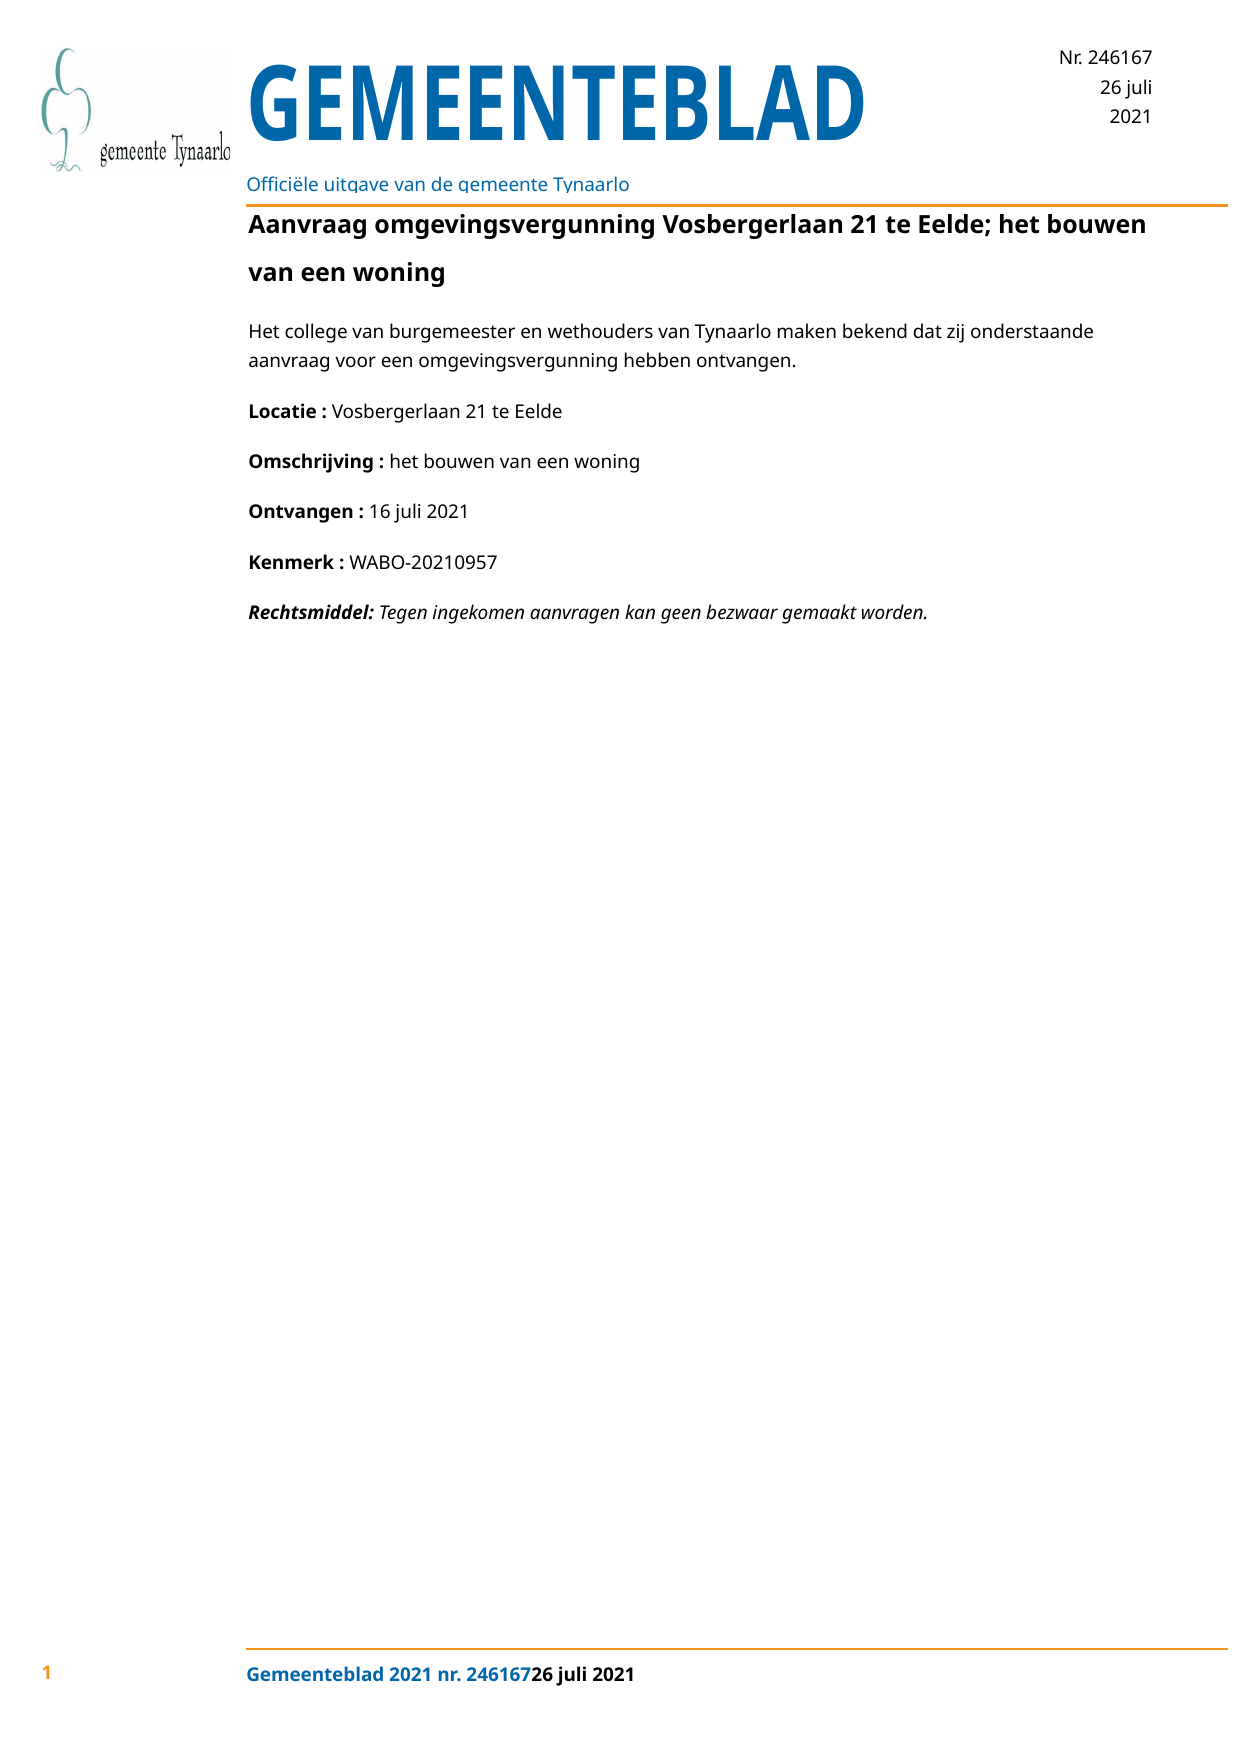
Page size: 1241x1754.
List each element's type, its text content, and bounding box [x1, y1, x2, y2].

text Locatie : Vosbergerlaan 21 te Eelde [248, 398, 1152, 424]
text Omschrijving : het bouwen van een woning [248, 448, 1152, 474]
text Kenmerk : WABO-20210957 [248, 549, 1152, 575]
text Het college van burgemeester en wethouders van Tynaarlo maken bekend dat zij onderstaande aanvraag voor een omgevingsvergunning hebben ontvangen. [248, 318, 1152, 373]
text Aanvraag omgevingsvergunning Vosbergerlaan 21 te Eelde; het bouwen van een woning [248, 207, 1152, 288]
text Rechtsmiddel: Tegen ingekomen aanvragen kan geen bezwaar gemaakt worden. [248, 599, 1152, 625]
picture [41, 47, 231, 172]
text Ontvangen : 16 juli 2021 [248, 499, 1152, 524]
